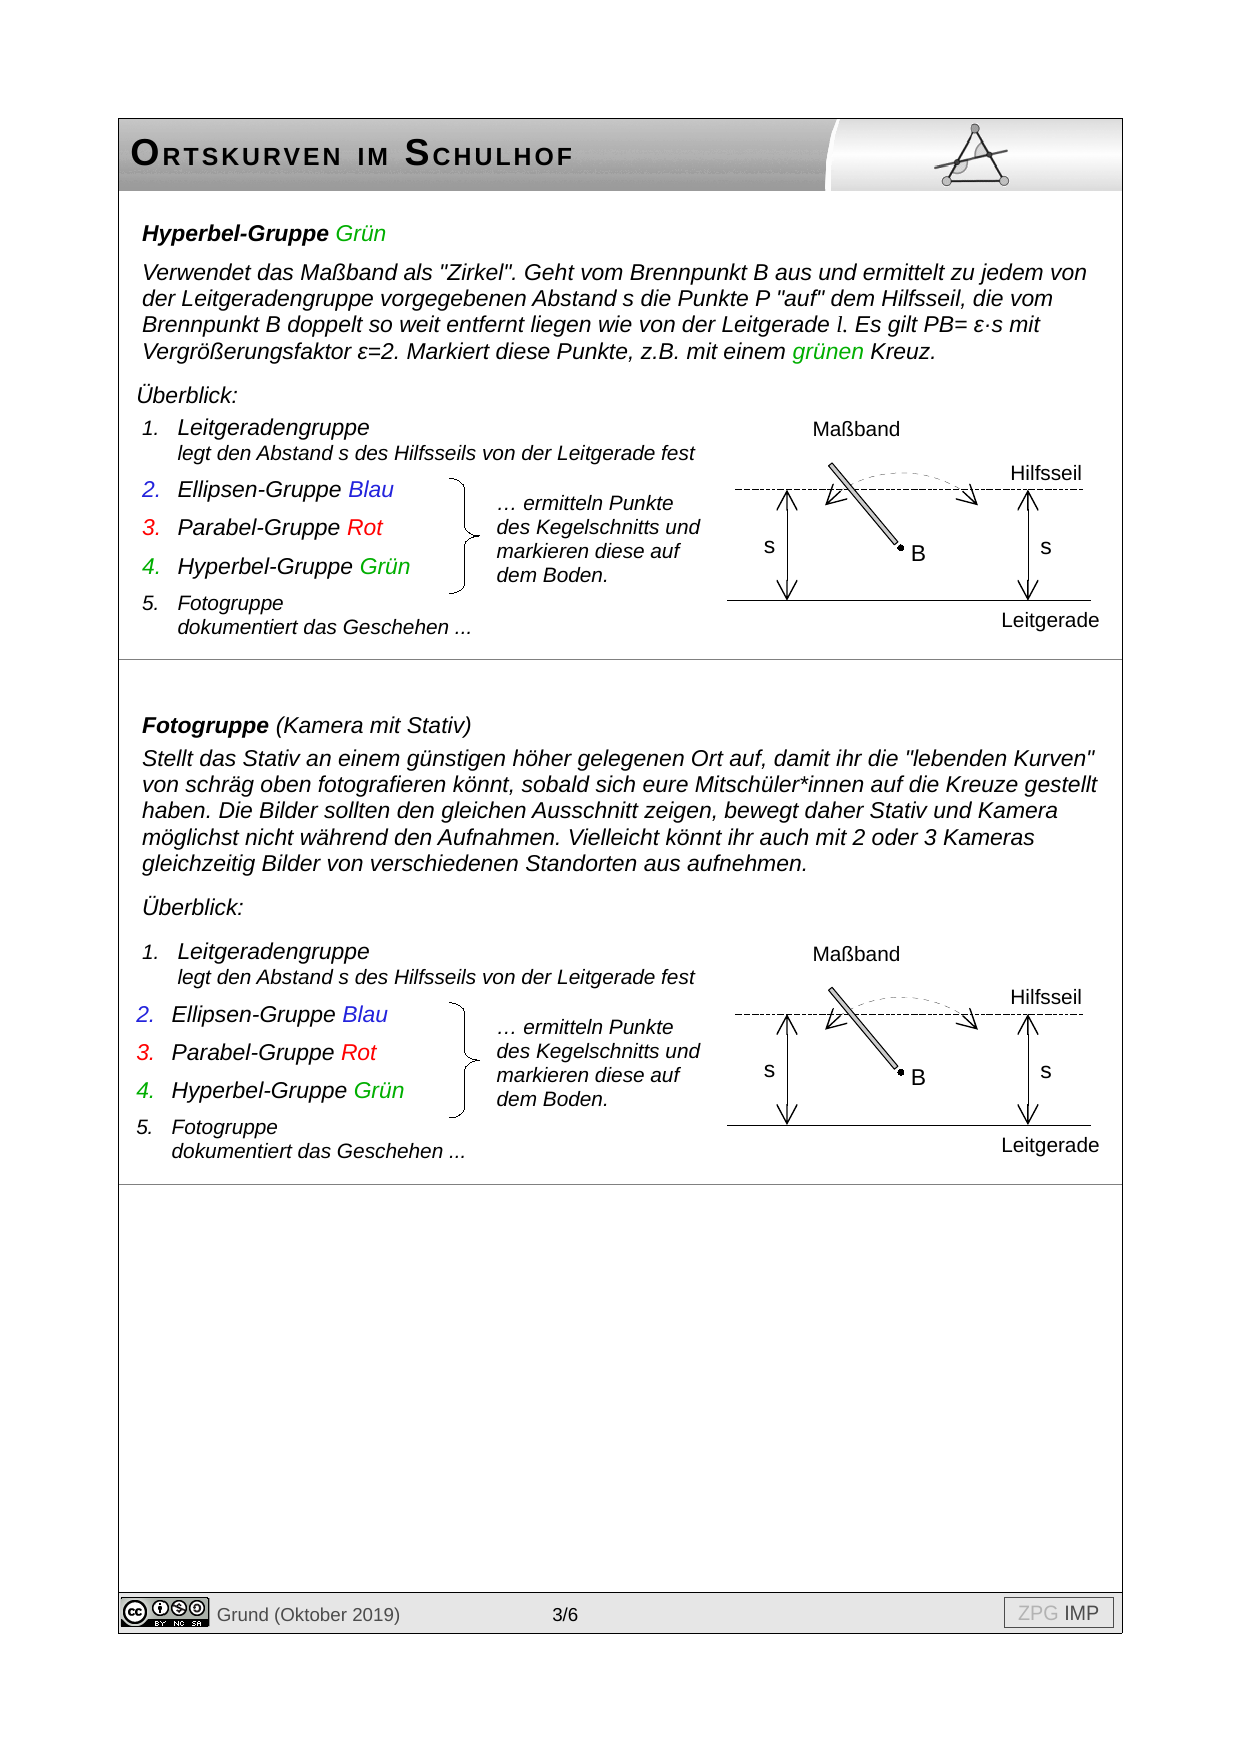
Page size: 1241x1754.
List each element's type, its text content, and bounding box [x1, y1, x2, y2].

picture [119, 119, 1122, 191]
list Hyperbel-Gruppe Grün [1029, 1077, 1122, 1103]
text Fotogruppe (Kamera mit Stativ) [142, 712, 1122, 739]
list Parabel-Gruppe Rot [136, 1039, 787, 1065]
text Verwendet das Maßband als "Zirkel". Geht vom Brennpunkt B aus und ermittelt zu jedem von der Leitgeradengruppe vorgegebenen Abstand s die Punkte P "auf" dem Hilfsseil, die vom Brennpunkt B doppelt so weit entfernt liegen wie von der Leitgerade l. Es gilt PB= ε·s mit Vergrößerungsfaktor ε=2. Markiert diese Punkte, z.B. mit einem grünen Kreuz. [142, 258, 1122, 364]
list [845, 476, 1122, 502]
list Parabel-Gruppe Rot [142, 514, 787, 541]
list [846, 1001, 1122, 1027]
text Überblick: [136, 382, 1122, 408]
text Überblick: [142, 894, 1122, 921]
list Ellipsen-Gruppe Blau [136, 1001, 857, 1027]
picture [120, 1597, 210, 1627]
list Hyperbel-Gruppe Grün [1029, 553, 1122, 579]
list Hyperbel-Gruppe Grün [465, 553, 787, 579]
text Stellt das Stativ an einem günstigen höher gelegenen Ort auf, damit ihr die "lebenden Kurven" von schräg oben fotografieren könnt, sobald sich eure Mitschüler*innen auf die Kreuze gestellt haben. Die Bilder sollten den gleichen Ausschnitt zeigen, bewegt daher Stativ und Kamera möglichst nicht während den Aufnahmen. Vielleicht könnt ihr auch mit 2 oder 3 Kameras gleichzeitig Bilder von verschiedenen Standorten aus aufnehmen. [142, 745, 1122, 877]
list [788, 1039, 889, 1065]
list Ellipsen-Gruppe Blau [142, 476, 846, 502]
list [1029, 514, 1122, 541]
list Fotogruppe dokumentiert das Geschehen ... [136, 1115, 1122, 1163]
list [788, 514, 889, 541]
list Hyperbel-Gruppe Grün [465, 1077, 787, 1103]
list [1029, 1039, 1122, 1065]
list Fotogruppe dokumentiert das Geschehen ... [142, 591, 1122, 639]
list Hyperbel-Gruppe Grün [136, 1077, 464, 1103]
text Hyperbel-Gruppe Grün [142, 220, 1122, 247]
list Hyperbel-Gruppe Grün [788, 1077, 1028, 1103]
list [877, 514, 1028, 541]
list Leitgeradengruppe legt den Abstand s des Hilfsseils von der Leitgerade fest [142, 414, 1122, 464]
list Hyperbel-Gruppe Grün [788, 553, 1028, 579]
list [877, 1039, 1028, 1065]
list Leitgeradengruppe legt den Abstand s des Hilfsseils von der Leitgerade fest [142, 938, 1122, 989]
list Hyperbel-Gruppe Grün [142, 553, 464, 579]
